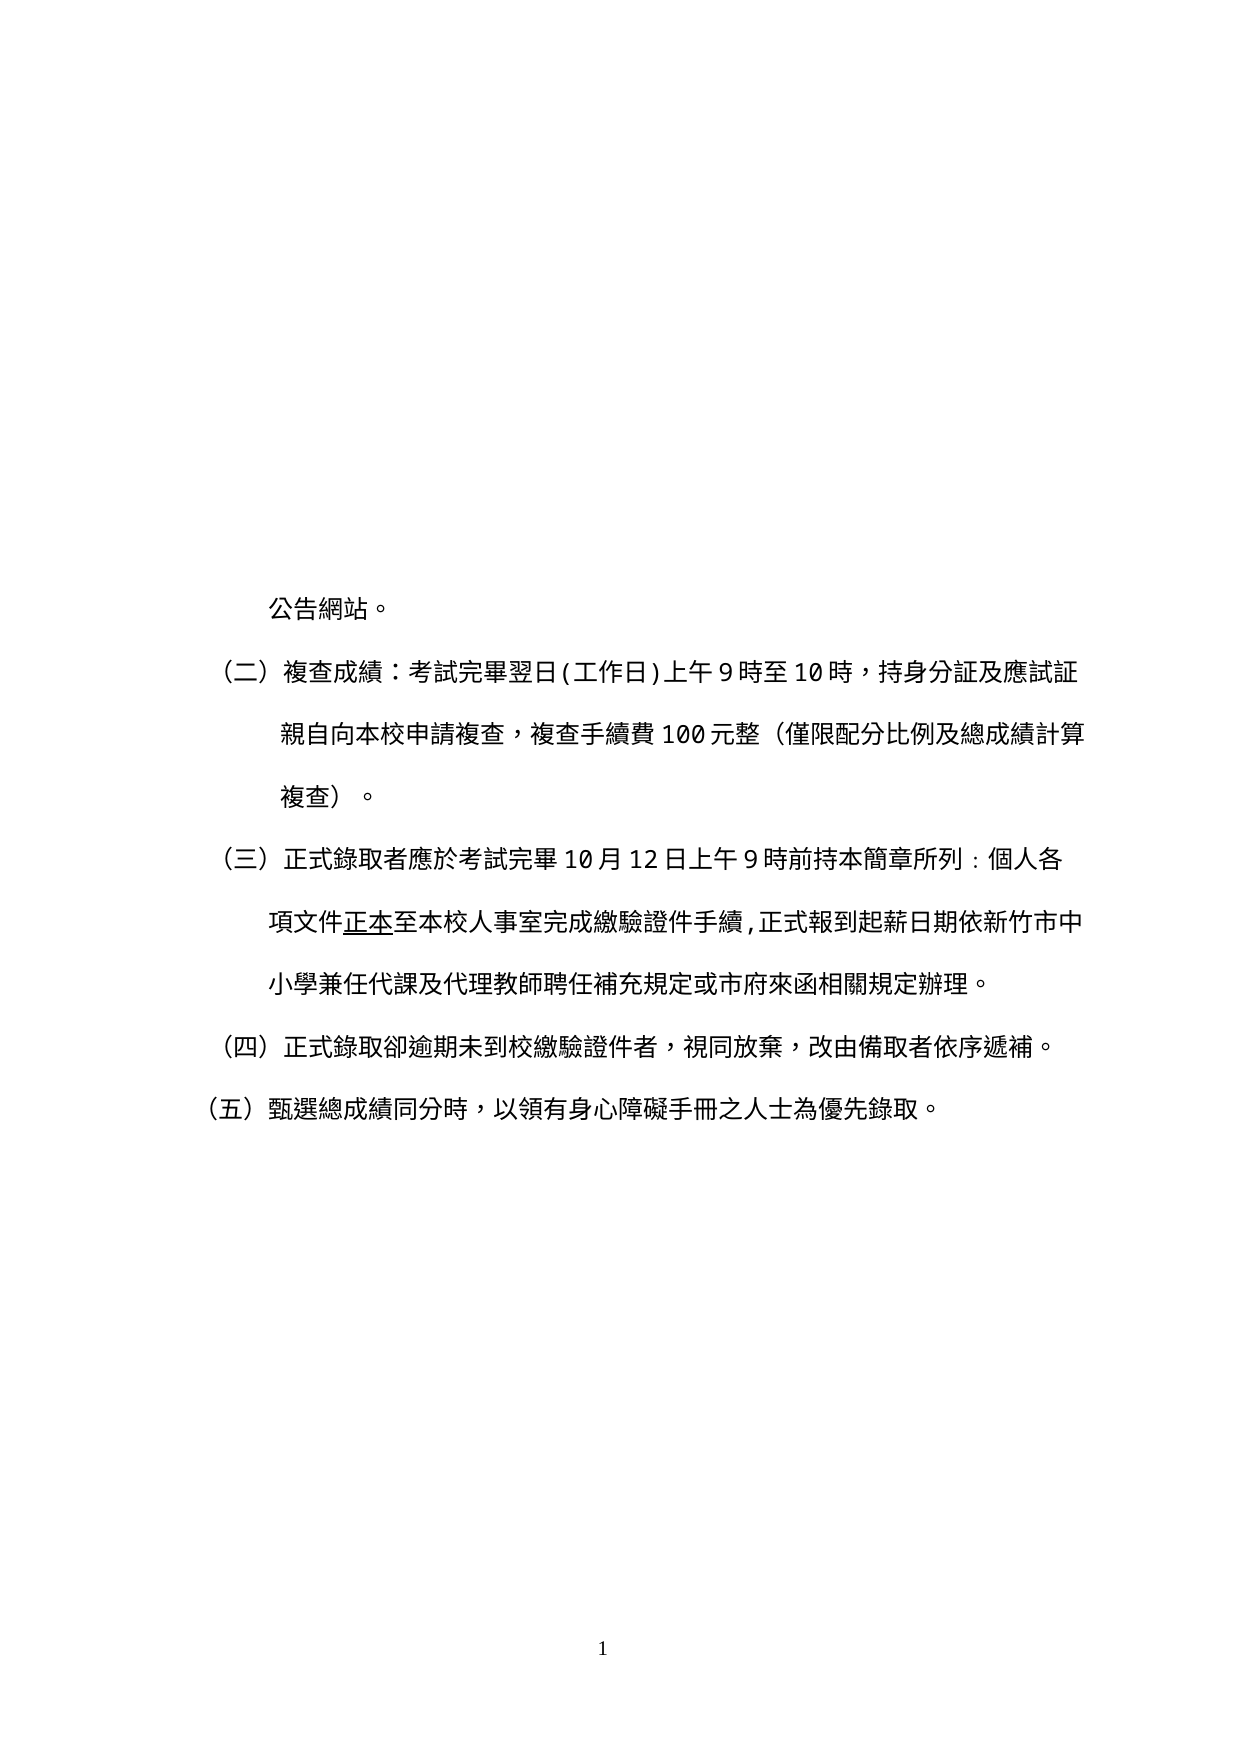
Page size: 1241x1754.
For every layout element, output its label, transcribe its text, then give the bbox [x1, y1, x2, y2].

text （二）複查成績：考試完畢翌日(工作日)上午9時至10時，持身分証及應試証親自向本校申請複查，複查手續費100元整（僅限配分比例及總成績計算複查）。 [118, 629, 1087, 816]
text （四）正式錄取卻逾期未到校繳驗證件者，視同放棄，改由備取者依序遞補。 [118, 1004, 1087, 1066]
text 公告網站。 [118, 566, 1087, 629]
text （三）正式錄取者應於考試完畢10月12日上午9時前持本簡章所列﹕個人各項文件正本至本校人事室完成繳驗證件手續,正式報到起薪日期依新竹市中小學兼任代課及代理教師聘任補充規定或市府來函相關規定辦理。 [118, 816, 1087, 1004]
text （五）甄選總成績同分時，以領有身心障礙手冊之人士為優先錄取。 [118, 1066, 1087, 1129]
